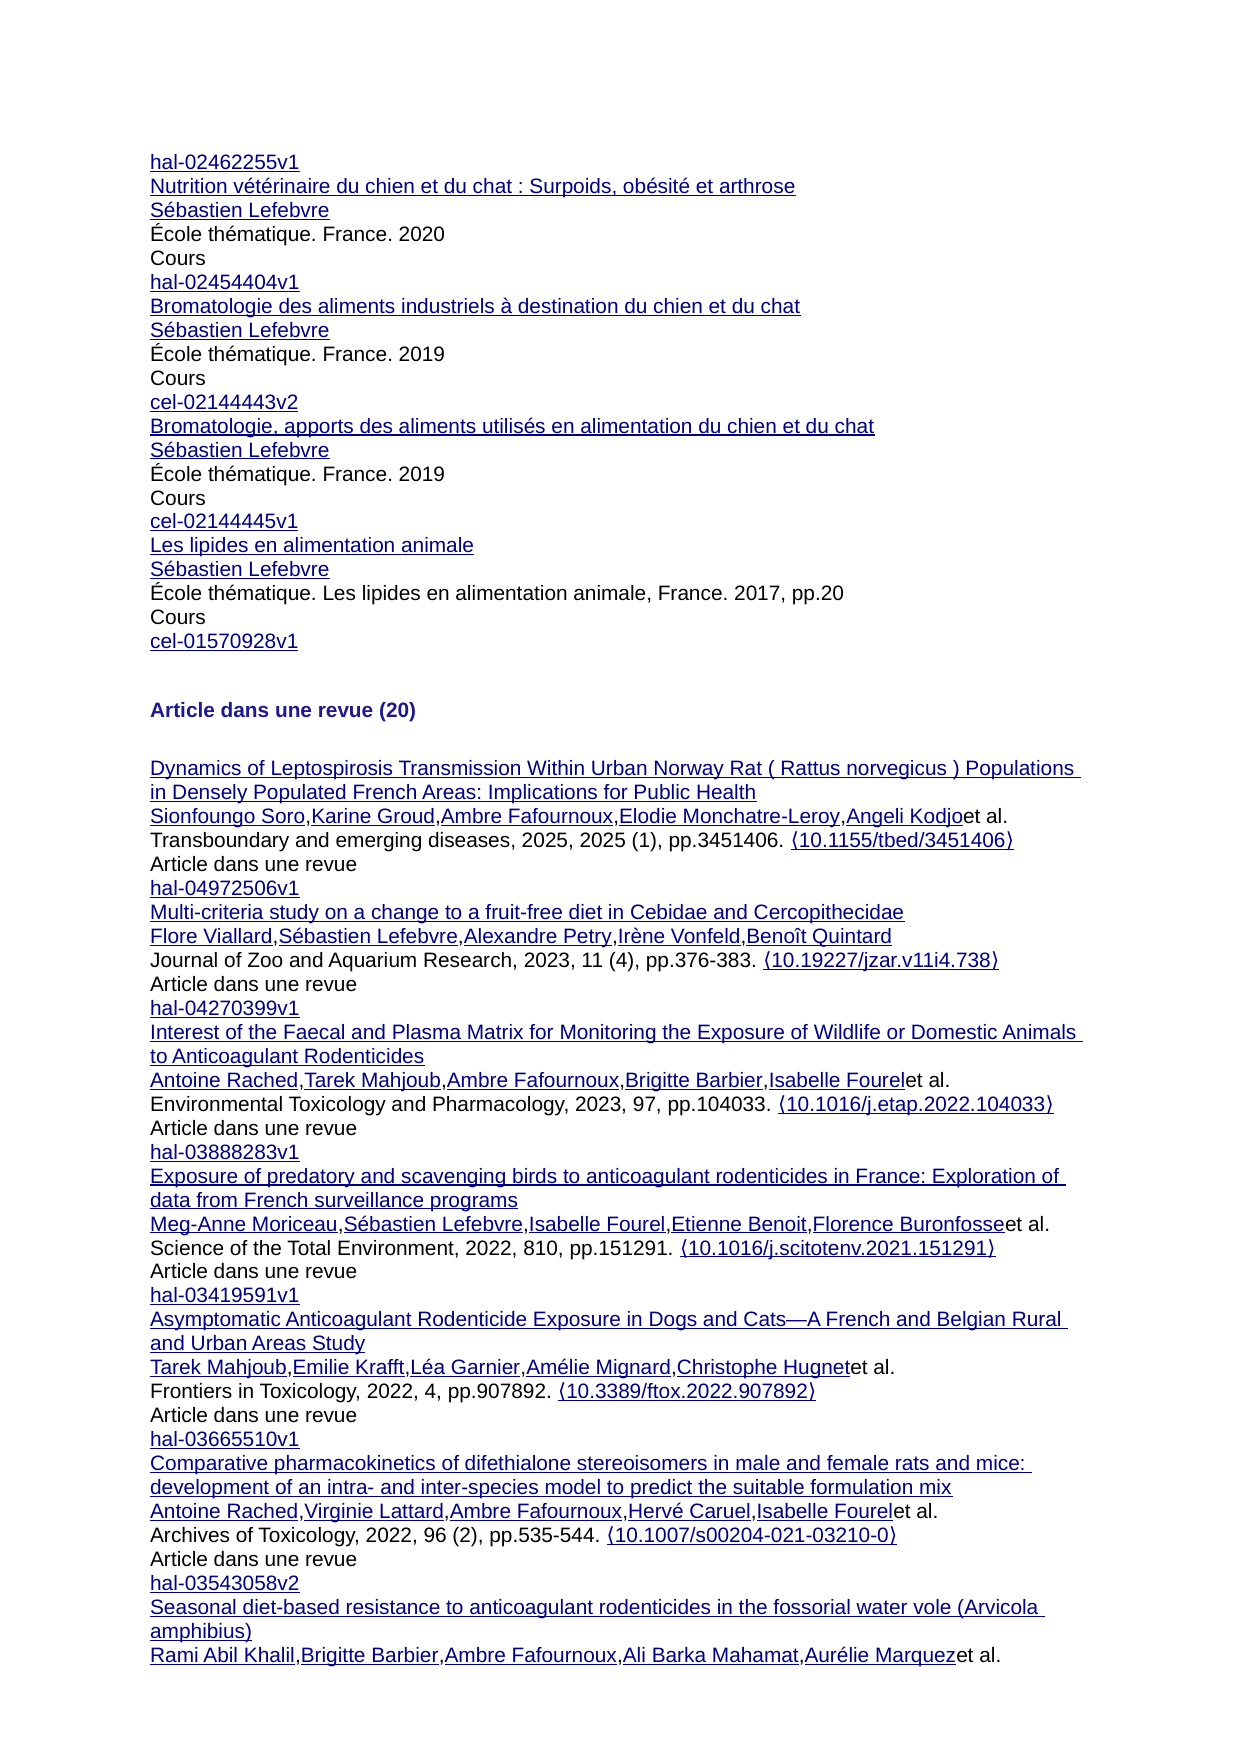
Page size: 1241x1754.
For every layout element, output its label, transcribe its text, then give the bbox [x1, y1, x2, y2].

table_cell Bromatologie, apports des aliments utilisés en alimentation du chien et du chat Sébastien Lefebvre École thématique. France. 2019 Cours cel-02144445v1 [150, 414, 1090, 533]
subtitle Article dans une revue (20) [150, 698, 1090, 722]
table_cell Bromatologie des aliments industriels à destination du chien et du chat Sébastien Lefebvre École thématique. France. 2019 Cours cel-02144443v2 [150, 294, 1090, 413]
table_header Dynamics of Leptospirosis Transmission Within Urban Norway Rat ( Rattus norvegicus ) Populations in Densely Populated French Areas: Implications for Public Health Sionfoungo Soro,Karine Groud,Ambre Fafournoux,Elodie Monchatre-Leroy,Angeli Kodjoet al. Transboundary and emerging diseases, 2025, 2025 (1), pp.3451406. ⟨10.1155/tbed/3451406⟩ Article dans une revue hal-04972506v1 [150, 756, 1090, 900]
table_cell Interest of the Faecal and Plasma Matrix for Monitoring the Exposure of Wildlife or Domestic Animals to Anticoagulant Rodenticides Antoine Rached,Tarek Mahjoub,Ambre Fafournoux,Brigitte Barbier,Isabelle Fourelet al. Environmental Toxicology and Pharmacology, 2023, 97, pp.104033. ⟨10.1016/j.etap.2022.104033⟩ Article dans une revue hal-03888283v1 [150, 1020, 1090, 1163]
table_cell hal-02462255v1 [150, 150, 1090, 174]
table_cell Multi-criteria study on a change to a fruit-free diet in Cebidae and Cercopithecidae Flore Viallard,Sébastien Lefebvre,Alexandre Petry,Irène Vonfeld,Benoît Quintard Journal of Zoo and Aquarium Research, 2023, 11 (4), pp.376-383. ⟨10.19227/jzar.v11i4.738⟩ Article dans une revue hal-04270399v1 [150, 900, 1090, 1020]
table_cell Seasonal diet-based resistance to anticoagulant rodenticides in the fossorial water vole (Arvicola amphibius) Rami Abil Khalil,Brigitte Barbier,Ambre Fafournoux,Ali Barka Mahamat,Aurélie Marquezet al. [150, 1595, 1090, 1667]
table_cell Exposure of predatory and scavenging birds to anticoagulant rodenticides in France: Exploration of data from French surveillance programs Meg-Anne Moriceau,Sébastien Lefebvre,Isabelle Fourel,Etienne Benoit,Florence Buronfosseet al. Science of the Total Environment, 2022, 810, pp.151291. ⟨10.1016/j.scitotenv.2021.151291⟩ Article dans une revue hal-03419591v1 [150, 1164, 1090, 1307]
table_cell Les lipides en alimentation animale Sébastien Lefebvre École thématique. Les lipides en alimentation animale, France. 2017, pp.20 Cours cel-01570928v1 [150, 533, 1090, 653]
table_cell Asymptomatic Anticoagulant Rodenticide Exposure in Dogs and Cats—A French and Belgian Rural and Urban Areas Study Tarek Mahjoub,Emilie Krafft,Léa Garnier,Amélie Mignard,Christophe Hugnetet al. Frontiers in Toxicology, 2022, 4, pp.907892. ⟨10.3389/ftox.2022.907892⟩ Article dans une revue hal-03665510v1 [150, 1307, 1090, 1451]
table_cell Comparative pharmacokinetics of difethialone stereoisomers in male and female rats and mice: development of an intra- and inter-species model to predict the suitable formulation mix Antoine Rached,Virginie Lattard,Ambre Fafournoux,Hervé Caruel,Isabelle Fourelet al. Archives of Toxicology, 2022, 96 (2), pp.535-544. ⟨10.1007/s00204-021-03210-0⟩ Article dans une revue hal-03543058v2 [150, 1451, 1090, 1595]
table_cell Nutrition vétérinaire du chien et du chat : Surpoids, obésité et arthrose Sébastien Lefebvre École thématique. France. 2020 Cours hal-02454404v1 [150, 174, 1090, 294]
